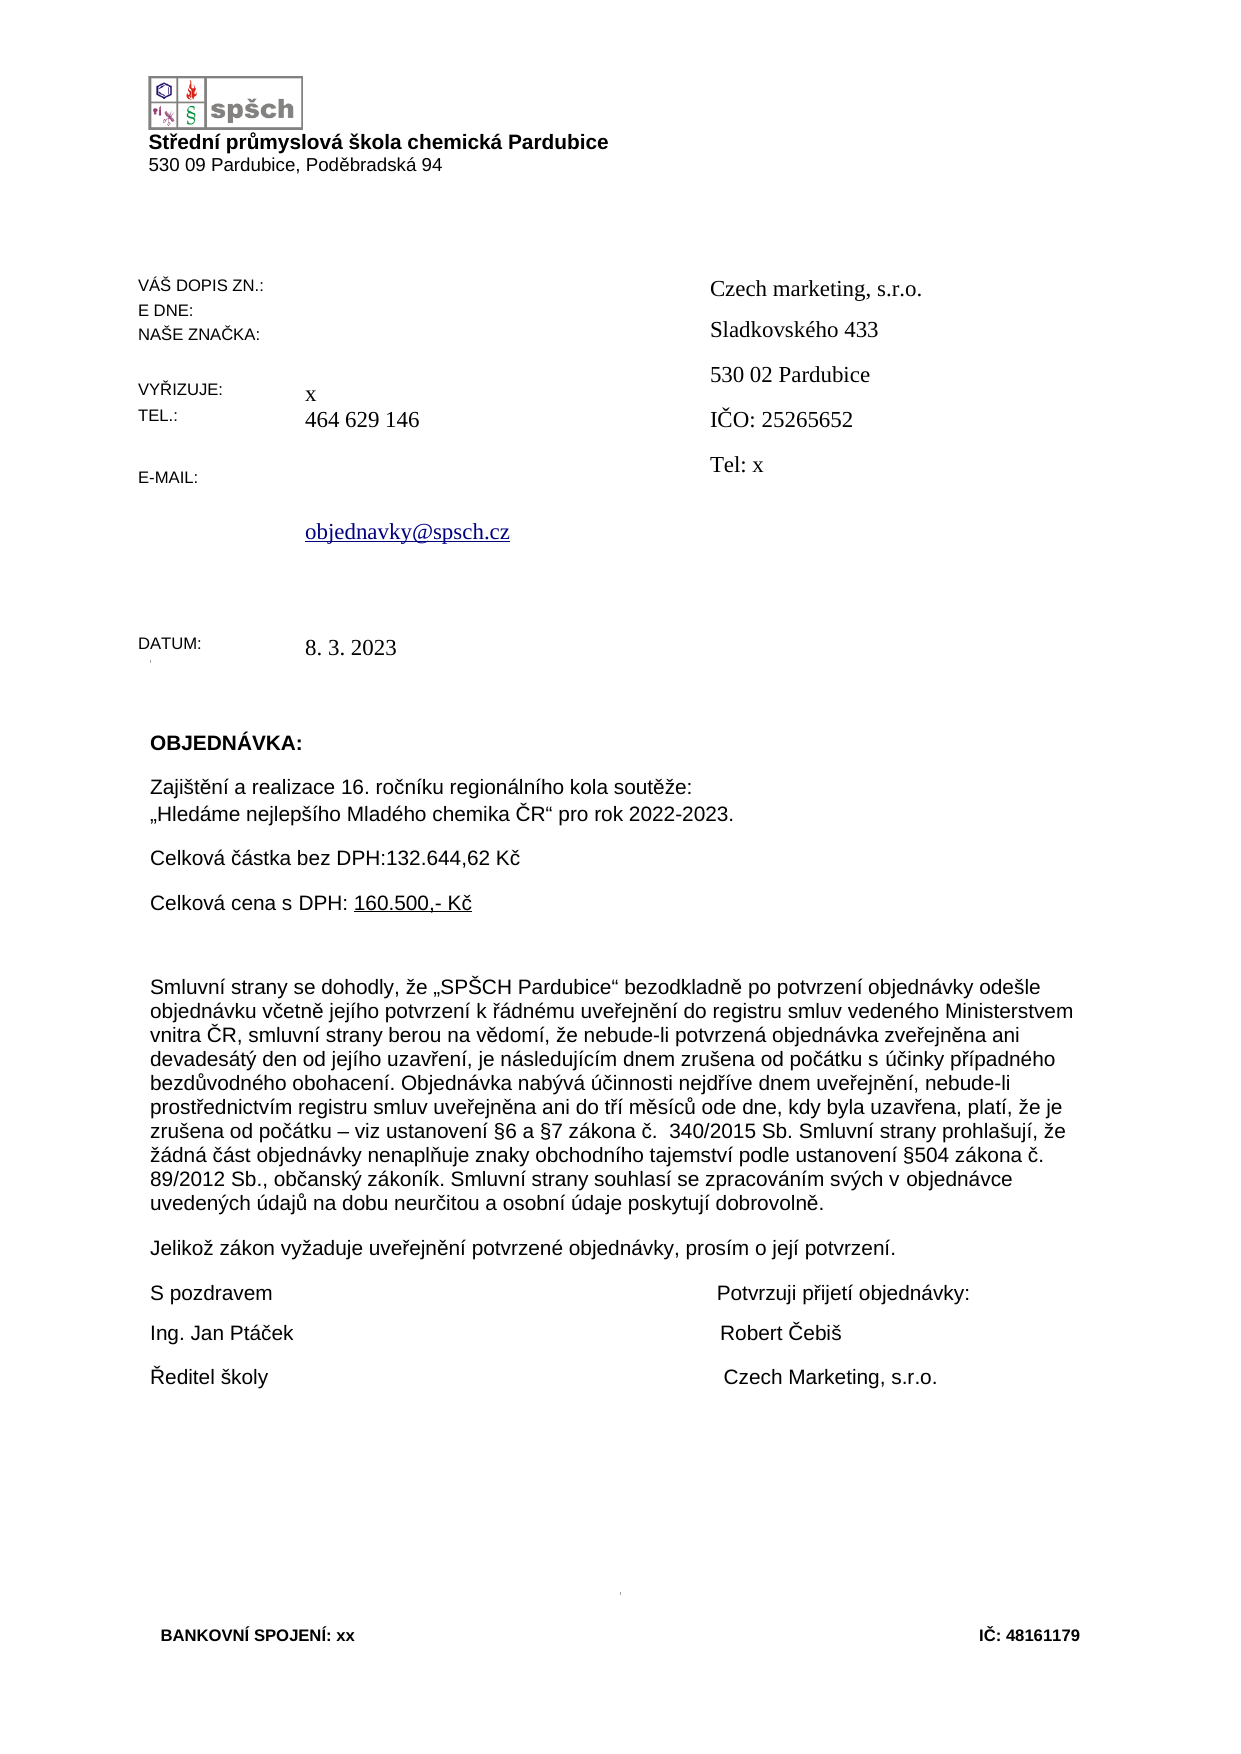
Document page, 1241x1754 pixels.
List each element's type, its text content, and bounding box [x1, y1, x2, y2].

table_header [540, 276, 710, 660]
table_cell [138, 349, 305, 380]
text S pozdravem Potvrzuji přijetí objednávky: [150, 1280, 1090, 1304]
table_cell objednavky@spsch.cz [305, 468, 539, 544]
table_cell E DNE: [138, 301, 305, 324]
table_cell [138, 441, 305, 468]
table_cell NAŠE ZNAČKA: [138, 325, 305, 348]
table_header Czech marketing, s.r.o. Sladkovského 433 530 02 Pardubice IČO: 25265652 Tel: x [710, 276, 1169, 660]
table_cell [138, 545, 539, 634]
table_cell 8. 3. 2023 [305, 634, 539, 660]
table_cell [305, 441, 539, 468]
text Ing. Jan Ptáček Robert Čebiš [150, 1321, 1090, 1345]
table_cell TEL.: [138, 406, 305, 441]
text Celková částka bez DPH:132.644,62 Kč [150, 846, 1090, 870]
table_cell [305, 325, 539, 348]
table_cell 464 629 146 [305, 406, 539, 441]
text Zajištění a realizace 16. ročníku regionálního kola soutěže: „Hledáme nejlepšího Mladého chemika ČR“ pro rok 2022-2023. [150, 774, 1090, 826]
table_header [305, 276, 539, 301]
text OBJEDNÁVKA: [150, 730, 1090, 754]
table_cell [305, 349, 539, 380]
picture [148, 76, 303, 130]
table_cell E-MAIL: [138, 468, 305, 544]
text Jelikož zákon vyžaduje uveřejnění potvrzené objednávky, prosím o její potvrzení. [150, 1236, 1090, 1259]
table_cell VYŘIZUJE: [138, 380, 305, 406]
table_cell x [305, 380, 539, 406]
text Celková cena s DPH: 160.500,- Kč [150, 890, 1090, 914]
text Ředitel školy Czech Marketing, s.r.o. [150, 1365, 1090, 1389]
table_cell DATUM: [138, 634, 305, 660]
table_cell [305, 301, 539, 324]
text Smluvní strany se dohodly, že „SPŠCH Pardubice“ bezodkladně po potvrzení objednávky odešle objednávku včetně jejího potvrzení k řádnému uveřejnění do registru smluv vedeného Ministerstvem vnitra ČR, smluvní strany berou na vědomí, že nebude-li potvrzená objednávka zveřejněna ani devadesátý den od jejího uzavření, je následujícím dnem zrušena od počátku s účinky případného bezdůvodného obohacení. Objednávka nabývá účinnosti nejdříve dnem uveřejnění, nebude-li prostřednictvím registru smluv uveřejněna ani do tří měsíců ode dne, kdy byla uzavřena, platí, že je zrušena od počátku – viz ustanovení §6 a §7 zákona č. 340/2015 Sb. Smluvní strany prohlašují, že žádná část objednávky nenaplňuje znaky obchodního tajemství podle ustanovení §504 zákona č. 89/2012 Sb., občanský zákoník. Smluvní strany souhlasí se zpracováním svých v objednávce uvedených údajů na dobu neurčitou a osobní údaje poskytují dobrovolně. [150, 975, 1090, 1215]
table_header VÁŠ DOPIS ZN.: [138, 276, 305, 301]
